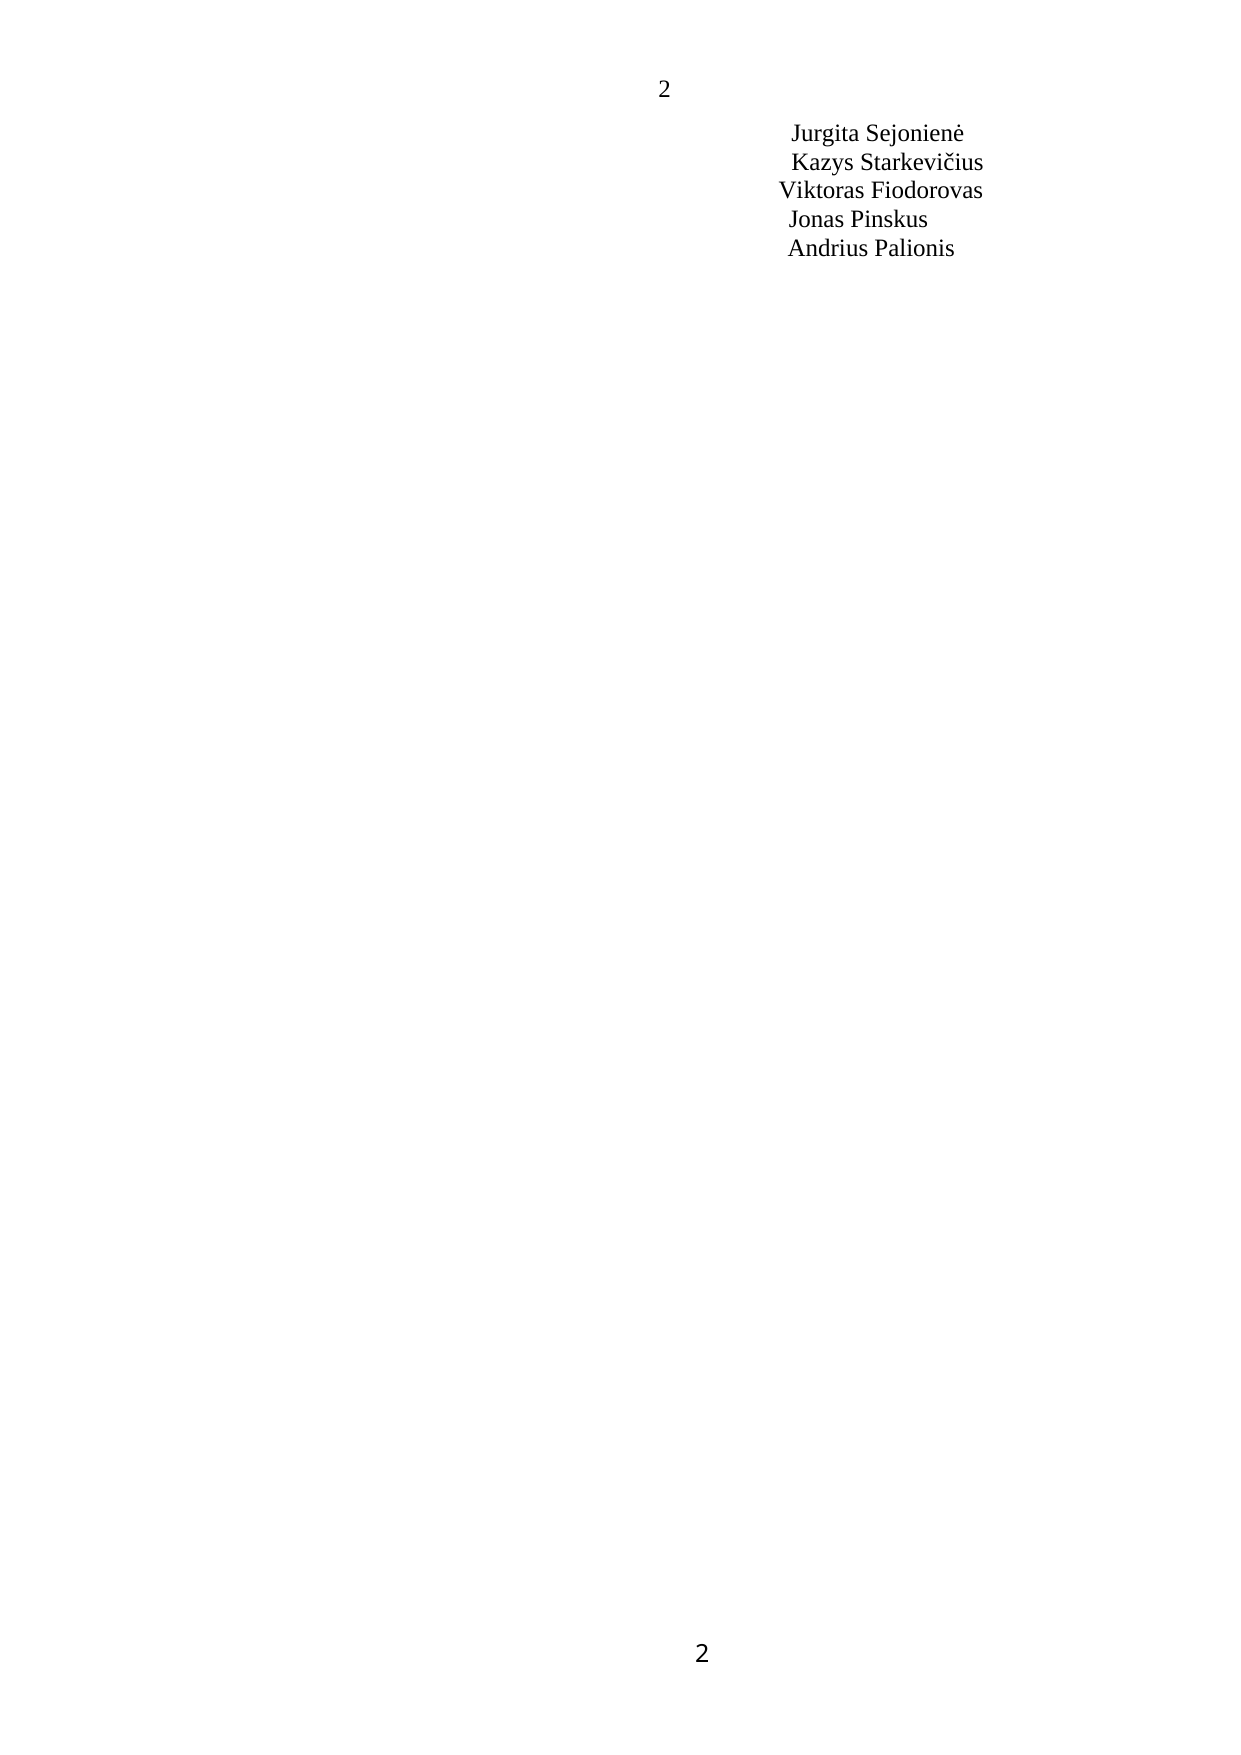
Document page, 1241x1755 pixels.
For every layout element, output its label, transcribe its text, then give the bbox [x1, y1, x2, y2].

text Andrius Palionis [177, 233, 1152, 262]
text Kazys Starkevičius [177, 147, 1152, 176]
text Jurgita Sejonienė [177, 118, 1152, 147]
text Jonas Pinskus [177, 204, 1152, 233]
text Viktoras Fiodorovas [177, 176, 1152, 204]
